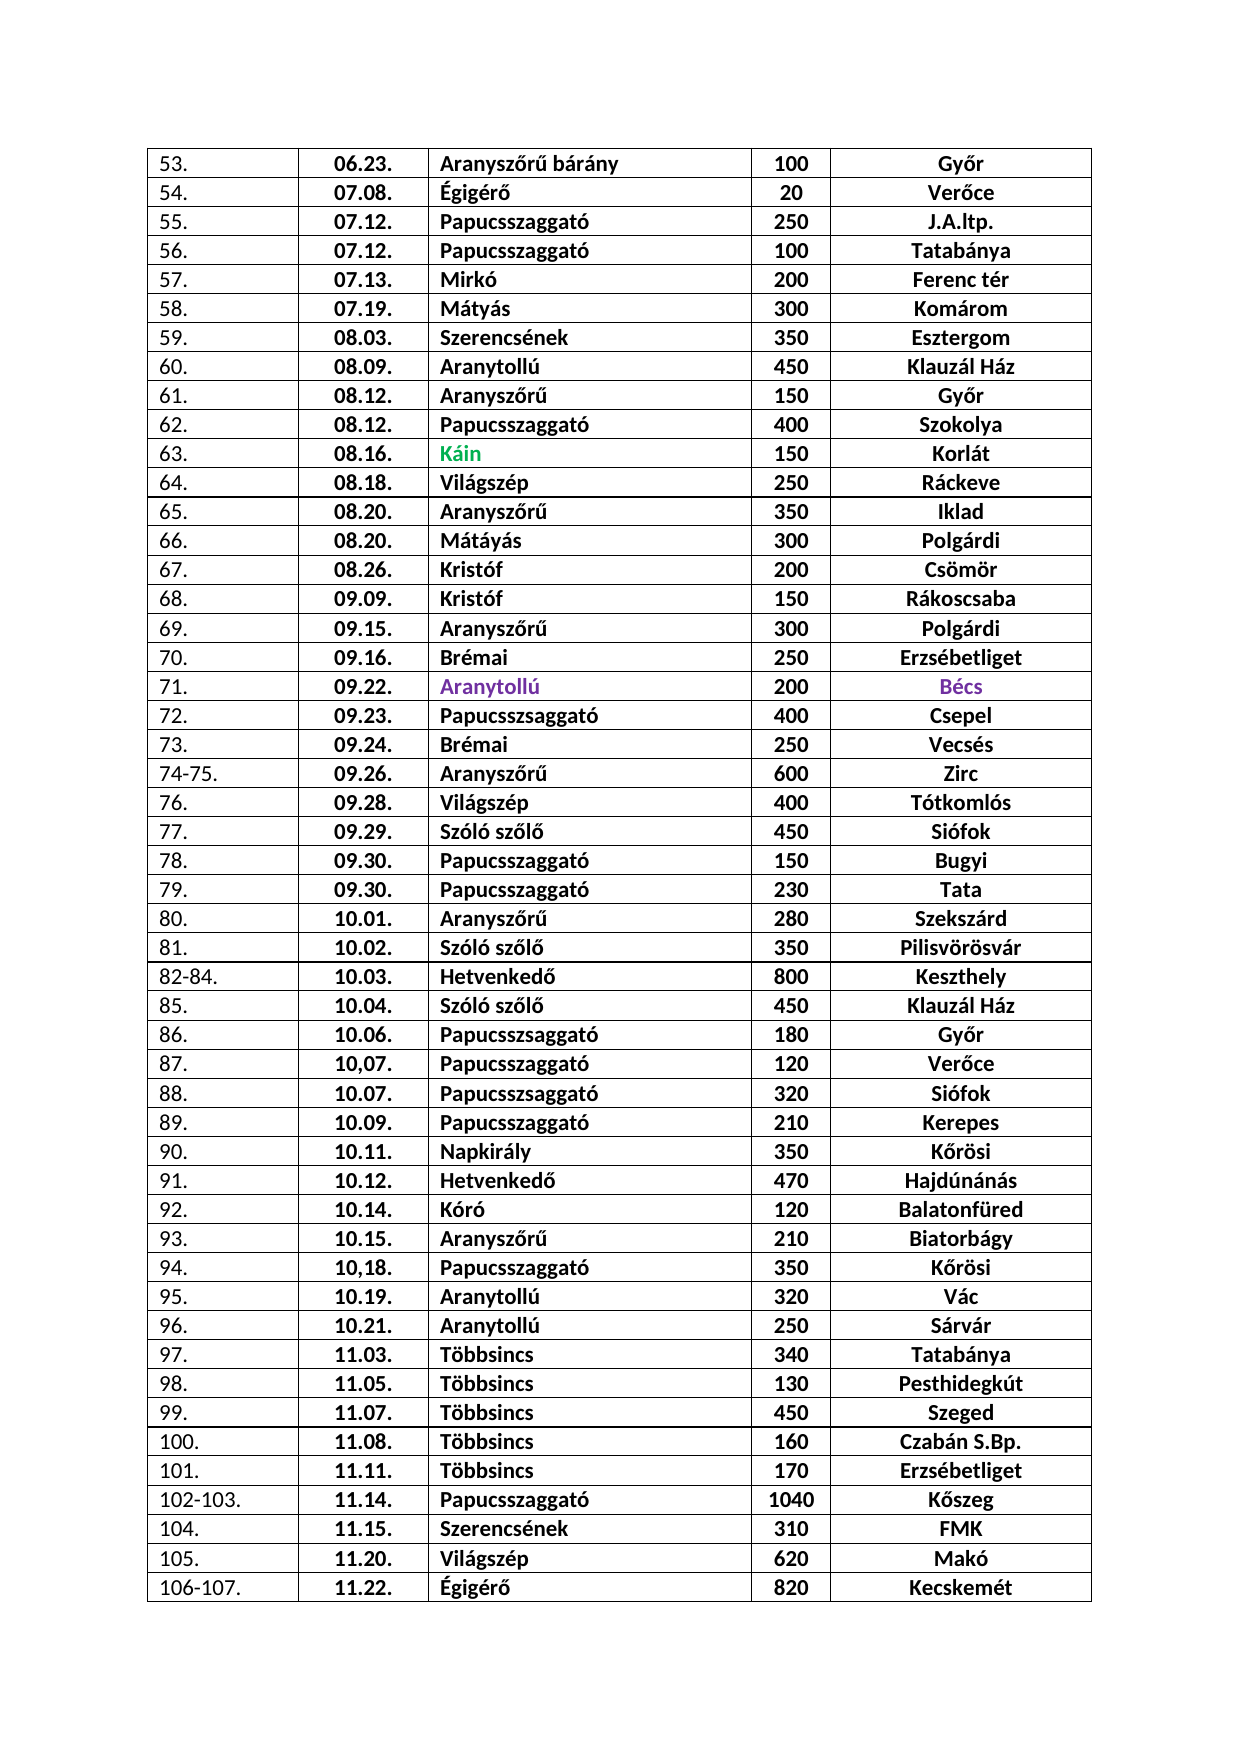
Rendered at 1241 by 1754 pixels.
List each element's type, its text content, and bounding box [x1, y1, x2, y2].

table_cell 09.24. [299, 730, 428, 758]
table_cell Világszép [429, 1544, 751, 1572]
table_cell 09.23. [299, 701, 428, 729]
table_cell 450 [752, 352, 830, 380]
table_cell Mirkó [429, 265, 751, 293]
table_cell Tatabánya [831, 1340, 1091, 1368]
table_cell Papucsszaggató [429, 410, 751, 438]
table_cell Vác [831, 1282, 1091, 1310]
table_cell Papucsszsaggató [429, 701, 751, 729]
table_cell 160 [752, 1428, 830, 1455]
table_cell Napkirály [429, 1137, 751, 1165]
table_cell Kőrösi [831, 1137, 1091, 1165]
table_cell 10.14. [299, 1195, 428, 1223]
table_cell 10,07. [299, 1050, 428, 1078]
table_cell 67. [148, 556, 298, 583]
table_cell Szokolya [831, 410, 1091, 438]
table_cell 800 [752, 963, 830, 990]
table_cell 71. [148, 672, 298, 700]
table_cell 11.07. [299, 1398, 428, 1426]
table_cell 09.30. [299, 846, 428, 874]
table_cell 94. [148, 1253, 298, 1281]
table_cell 63. [148, 439, 298, 467]
table_cell 600 [752, 759, 830, 787]
table_cell 170 [752, 1456, 830, 1484]
table_cell 95. [148, 1282, 298, 1310]
table_cell 77. [148, 817, 298, 845]
table_cell 11.15. [299, 1515, 428, 1543]
table_cell 06.23. [299, 149, 428, 177]
table_cell 150 [752, 439, 830, 467]
table_cell Hajdúnánás [831, 1166, 1091, 1194]
table_cell Papucsszaggató [429, 236, 751, 264]
table_cell 09.29. [299, 817, 428, 845]
table_cell 470 [752, 1166, 830, 1194]
table_cell 07.12. [299, 236, 428, 264]
table_cell Klauzál Ház [831, 991, 1091, 1019]
table_cell 10.04. [299, 991, 428, 1019]
table_cell Aranytollú [429, 1282, 751, 1310]
table_cell 320 [752, 1282, 830, 1310]
table_cell 72. [148, 701, 298, 729]
table_cell Kőszeg [831, 1486, 1091, 1513]
table_cell Zirc [831, 759, 1091, 787]
table_cell 11.20. [299, 1544, 428, 1572]
table_cell 350 [752, 323, 830, 351]
table_cell 91. [148, 1166, 298, 1194]
table_cell Biatorbágy [831, 1224, 1091, 1252]
table_cell 102-103. [148, 1486, 298, 1513]
table_cell 62. [148, 410, 298, 438]
table_cell 08.03. [299, 323, 428, 351]
table_cell 08.26. [299, 556, 428, 583]
table_cell Szerencsének [429, 323, 751, 351]
table_cell 82-84. [148, 963, 298, 990]
table_cell 230 [752, 875, 830, 903]
table_cell Papucsszaggató [429, 875, 751, 903]
table_cell 101. [148, 1456, 298, 1484]
table_cell Bugyi [831, 846, 1091, 874]
table_cell Aranytollú [429, 672, 751, 700]
table_cell Többsincs [429, 1398, 751, 1426]
table_cell 820 [752, 1573, 830, 1601]
table_cell 10.19. [299, 1282, 428, 1310]
table_cell 11.05. [299, 1369, 428, 1397]
table_cell Káin [429, 439, 751, 467]
table_cell Esztergom [831, 323, 1091, 351]
table_cell 88. [148, 1079, 298, 1107]
table_cell 11.03. [299, 1340, 428, 1368]
table_cell 210 [752, 1108, 830, 1136]
table_cell Rákoscsaba [831, 585, 1091, 613]
table_cell 10.09. [299, 1108, 428, 1136]
table_cell 09.15. [299, 614, 428, 642]
table_cell Kőrösi [831, 1253, 1091, 1281]
table_cell Szóló szőlő [429, 817, 751, 845]
table_cell 400 [752, 788, 830, 816]
table_cell 250 [752, 1311, 830, 1339]
table_cell Balatonfüred [831, 1195, 1091, 1223]
table_cell 08.12. [299, 381, 428, 409]
table_cell Papucsszaggató [429, 1253, 751, 1281]
table_cell 11.08. [299, 1428, 428, 1455]
table_cell 150 [752, 381, 830, 409]
table_cell 56. [148, 236, 298, 264]
table_cell 07.19. [299, 294, 428, 322]
table_cell 450 [752, 991, 830, 1019]
table_cell 68. [148, 585, 298, 613]
table_cell 150 [752, 585, 830, 613]
table_cell Szerencsének [429, 1515, 751, 1543]
table_cell 07.12. [299, 207, 428, 235]
table_cell Polgárdi [831, 614, 1091, 642]
table_cell Erzsébetliget [831, 643, 1091, 671]
table_cell 09.26. [299, 759, 428, 787]
table_cell 10.03. [299, 963, 428, 990]
table_cell 105. [148, 1544, 298, 1572]
table_cell Verőce [831, 178, 1091, 206]
table_cell 86. [148, 1021, 298, 1048]
table_cell 340 [752, 1340, 830, 1368]
table_cell 65. [148, 498, 298, 525]
table_cell 20 [752, 178, 830, 206]
table_cell 08.12. [299, 410, 428, 438]
table_cell 350 [752, 1137, 830, 1165]
table_cell 100 [752, 236, 830, 264]
table_cell Polgárdi [831, 526, 1091, 554]
table_cell Többsincs [429, 1369, 751, 1397]
table_cell 120 [752, 1050, 830, 1078]
table_cell 59. [148, 323, 298, 351]
table_cell Szóló szőlő [429, 991, 751, 1019]
table_cell 09.22. [299, 672, 428, 700]
table_cell Szóló szőlő [429, 933, 751, 961]
table_cell Aranyszőrű [429, 614, 751, 642]
table_cell Kristóf [429, 556, 751, 583]
table_cell 99. [148, 1398, 298, 1426]
table_cell 73. [148, 730, 298, 758]
table_cell Győr [831, 149, 1091, 177]
table_cell Mátyás [429, 294, 751, 322]
table_cell 100. [148, 1428, 298, 1455]
table_cell 96. [148, 1311, 298, 1339]
table_cell Iklad [831, 498, 1091, 525]
table_cell 310 [752, 1515, 830, 1543]
table_cell 10.07. [299, 1079, 428, 1107]
table_cell Kecskemét [831, 1573, 1091, 1601]
table_cell Papucsszaggató [429, 1108, 751, 1136]
table_cell 200 [752, 265, 830, 293]
table_cell 08.20. [299, 498, 428, 525]
table_cell 300 [752, 294, 830, 322]
table_cell 10.06. [299, 1021, 428, 1048]
table_cell 11.11. [299, 1456, 428, 1484]
table_cell Komárom [831, 294, 1091, 322]
table_cell Szekszárd [831, 904, 1091, 932]
table_cell 10.11. [299, 1137, 428, 1165]
table_cell Kerepes [831, 1108, 1091, 1136]
table_cell Verőce [831, 1050, 1091, 1078]
table_cell 89. [148, 1108, 298, 1136]
table_cell Klauzál Ház [831, 352, 1091, 380]
table_cell Ferenc tér [831, 265, 1091, 293]
table_cell 57. [148, 265, 298, 293]
table_cell Bécs [831, 672, 1091, 700]
table_cell 09.16. [299, 643, 428, 671]
table_cell Papucsszsaggató [429, 1021, 751, 1048]
table_cell 250 [752, 730, 830, 758]
table_cell Papucsszaggató [429, 1486, 751, 1513]
table_cell 104. [148, 1515, 298, 1543]
table_cell 10.21. [299, 1311, 428, 1339]
table_cell Győr [831, 1021, 1091, 1048]
table_cell 320 [752, 1079, 830, 1107]
table_cell 07.08. [299, 178, 428, 206]
table_cell 74-75. [148, 759, 298, 787]
table_cell 400 [752, 701, 830, 729]
table_cell Aranytollú [429, 1311, 751, 1339]
table_cell 09.09. [299, 585, 428, 613]
table_cell 81. [148, 933, 298, 961]
table_cell 620 [752, 1544, 830, 1572]
table_cell 98. [148, 1369, 298, 1397]
table_cell Keszthely [831, 963, 1091, 990]
table_cell Csepel [831, 701, 1091, 729]
table_cell 250 [752, 207, 830, 235]
table_cell 11.14. [299, 1486, 428, 1513]
table_cell 300 [752, 614, 830, 642]
table_cell Kristóf [429, 585, 751, 613]
table_cell 250 [752, 468, 830, 496]
table_cell 08.09. [299, 352, 428, 380]
table_cell Pilisvörösvár [831, 933, 1091, 961]
table_cell 93. [148, 1224, 298, 1252]
table_cell 130 [752, 1369, 830, 1397]
table_cell Hetvenkedő [429, 963, 751, 990]
table_cell Égigérő [429, 178, 751, 206]
table_cell Világszép [429, 788, 751, 816]
table_cell Többsincs [429, 1428, 751, 1455]
table_cell Papucsszaggató [429, 846, 751, 874]
table_cell 10.02. [299, 933, 428, 961]
table_cell 92. [148, 1195, 298, 1223]
table_cell Többsincs [429, 1340, 751, 1368]
table_cell Tatabánya [831, 236, 1091, 264]
table_cell Aranyszőrű [429, 904, 751, 932]
table_cell Győr [831, 381, 1091, 409]
table_cell Mátáyás [429, 526, 751, 554]
table_cell 10,18. [299, 1253, 428, 1281]
table_cell 1040 [752, 1486, 830, 1513]
table_cell 09.30. [299, 875, 428, 903]
table_cell 58. [148, 294, 298, 322]
table_cell Siófok [831, 1079, 1091, 1107]
table_cell 200 [752, 672, 830, 700]
table_cell Brémai [429, 643, 751, 671]
table_cell 10.12. [299, 1166, 428, 1194]
table_cell Sárvár [831, 1311, 1091, 1339]
table_cell Papucsszaggató [429, 207, 751, 235]
table_cell 150 [752, 846, 830, 874]
table_cell 85. [148, 991, 298, 1019]
table_cell 120 [752, 1195, 830, 1223]
table_cell Ráckeve [831, 468, 1091, 496]
table_cell 54. [148, 178, 298, 206]
table_cell Aranytollú [429, 352, 751, 380]
table_cell 61. [148, 381, 298, 409]
table_cell Pesthidegkút [831, 1369, 1091, 1397]
table_cell 280 [752, 904, 830, 932]
table_cell 180 [752, 1021, 830, 1048]
table_cell 250 [752, 643, 830, 671]
table_cell FMK [831, 1515, 1091, 1543]
table_cell 70. [148, 643, 298, 671]
table_cell Papucsszaggató [429, 1050, 751, 1078]
table_cell Korlát [831, 439, 1091, 467]
table_cell 60. [148, 352, 298, 380]
table_cell 400 [752, 410, 830, 438]
table_cell Aranyszőrű [429, 1224, 751, 1252]
table_cell 90. [148, 1137, 298, 1165]
table_cell 76. [148, 788, 298, 816]
table_cell 09.28. [299, 788, 428, 816]
table_cell Csömör [831, 556, 1091, 583]
table_cell 210 [752, 1224, 830, 1252]
table_cell Erzsébetliget [831, 1456, 1091, 1484]
table_cell 350 [752, 933, 830, 961]
table_cell J.A.ltp. [831, 207, 1091, 235]
table_cell Papucsszsaggató [429, 1079, 751, 1107]
table_cell 55. [148, 207, 298, 235]
table_cell Aranyszőrű [429, 381, 751, 409]
table_cell 11.22. [299, 1573, 428, 1601]
table_cell 08.20. [299, 526, 428, 554]
table_cell 69. [148, 614, 298, 642]
table_cell 07.13. [299, 265, 428, 293]
table_cell Siófok [831, 817, 1091, 845]
table_cell Többsincs [429, 1456, 751, 1484]
table_cell 79. [148, 875, 298, 903]
table_cell 87. [148, 1050, 298, 1078]
table_cell Tótkomlós [831, 788, 1091, 816]
table_cell Tata [831, 875, 1091, 903]
table_cell Égigérő [429, 1573, 751, 1601]
table_cell Brémai [429, 730, 751, 758]
table_cell 10.01. [299, 904, 428, 932]
table_cell 450 [752, 1398, 830, 1426]
table_cell 97. [148, 1340, 298, 1368]
table_cell 350 [752, 498, 830, 525]
table_cell 53. [148, 149, 298, 177]
table_cell Hetvenkedő [429, 1166, 751, 1194]
table_cell Czabán S.Bp. [831, 1428, 1091, 1455]
table_cell 450 [752, 817, 830, 845]
table_cell Aranyszőrű [429, 498, 751, 525]
table_cell 78. [148, 846, 298, 874]
table_cell Kóró [429, 1195, 751, 1223]
table_cell 66. [148, 526, 298, 554]
table_cell 300 [752, 526, 830, 554]
table_cell Aranyszőrű bárány [429, 149, 751, 177]
table_cell 10.15. [299, 1224, 428, 1252]
table_cell 350 [752, 1253, 830, 1281]
table_cell 64. [148, 468, 298, 496]
table_cell 08.16. [299, 439, 428, 467]
table_cell 80. [148, 904, 298, 932]
table_cell Világszép [429, 468, 751, 496]
table_cell Makó [831, 1544, 1091, 1572]
table_cell 08.18. [299, 468, 428, 496]
table_cell 100 [752, 149, 830, 177]
table_cell 200 [752, 556, 830, 583]
table_cell Szeged [831, 1398, 1091, 1426]
table_cell Vecsés [831, 730, 1091, 758]
table_cell Aranyszőrű [429, 759, 751, 787]
table_cell 106-107. [148, 1573, 298, 1601]
